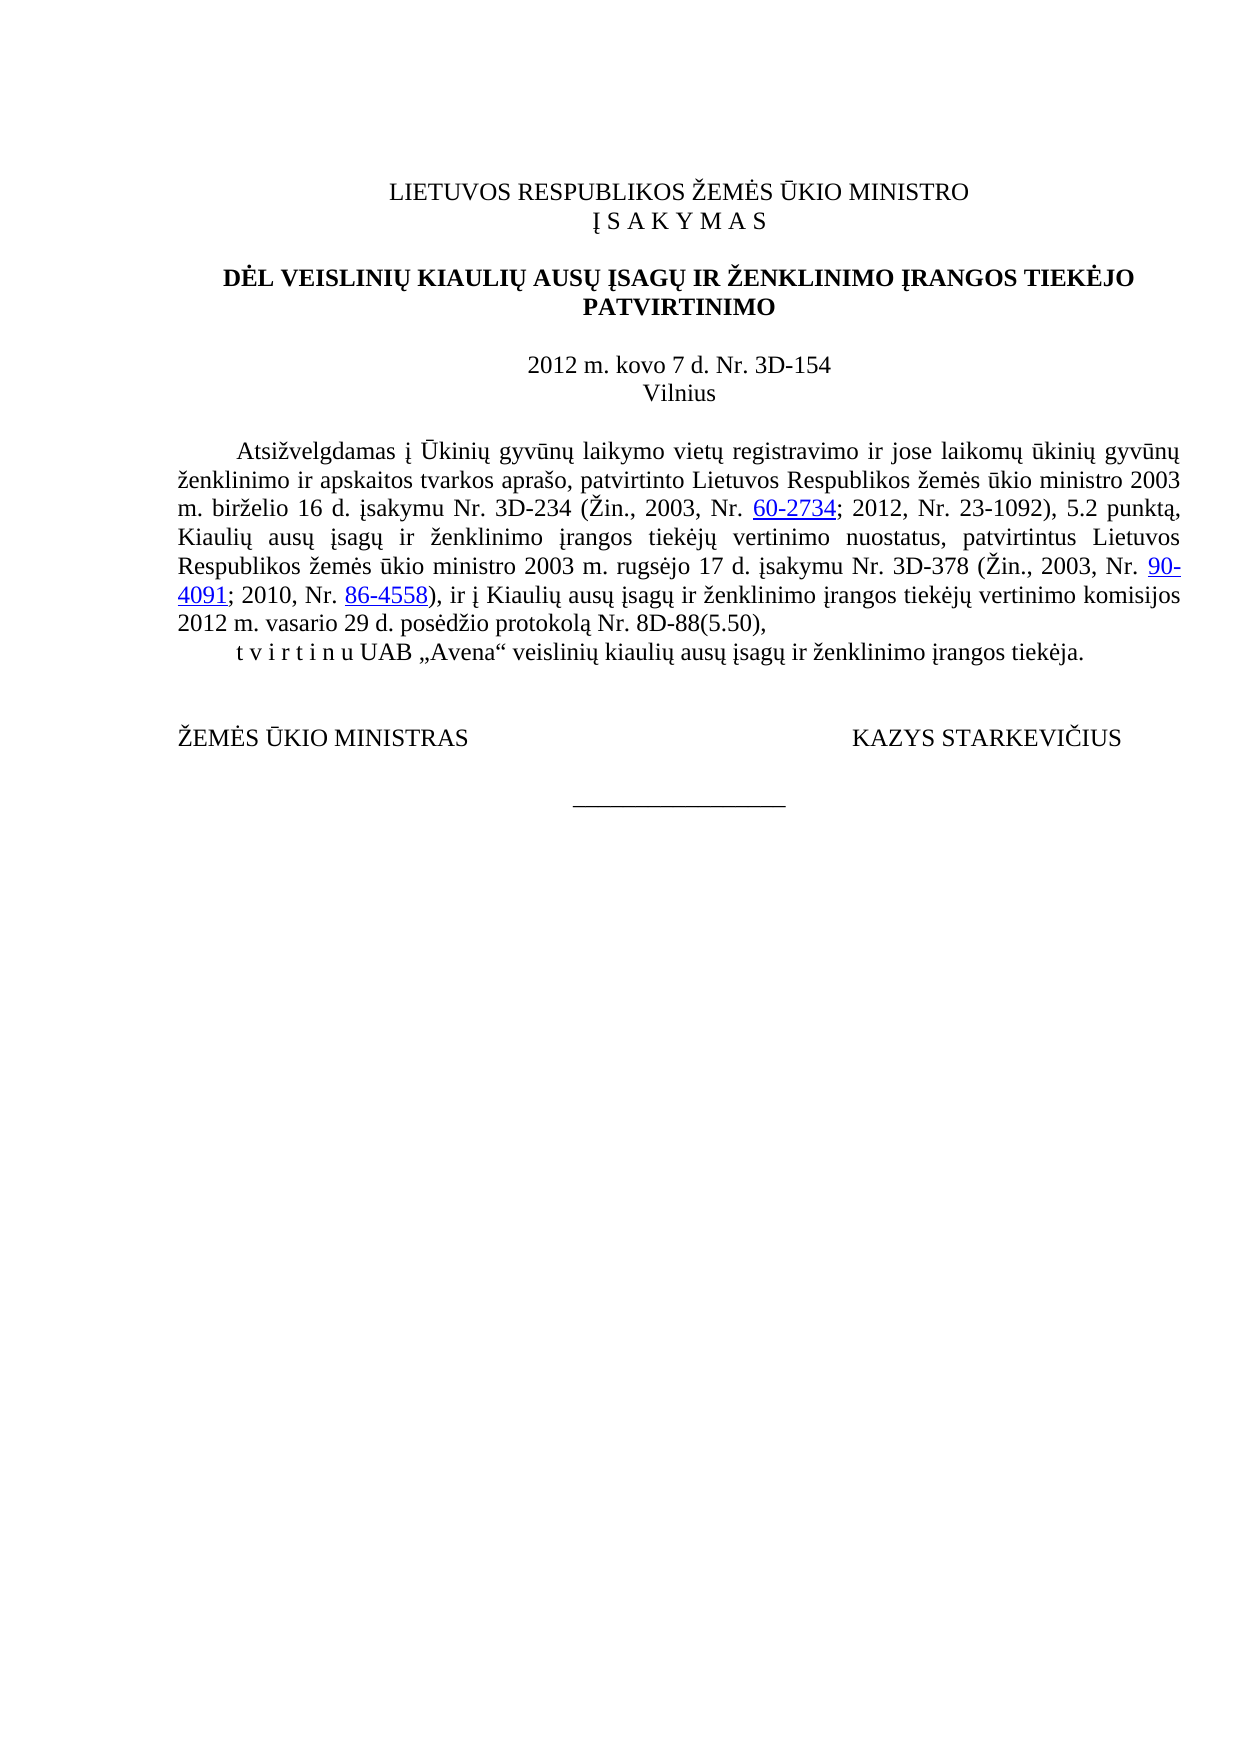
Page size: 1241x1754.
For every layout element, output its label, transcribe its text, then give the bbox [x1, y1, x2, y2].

text Vilnius [177, 378, 1181, 407]
text DĖL VEISLINIŲ KIAULIŲ AUSŲ ĮSAGŲ IR ŽENKLINIMO ĮRANGOS TIEKĖJO PATVIRTINIMO [177, 263, 1181, 321]
text _________________ [177, 781, 1181, 810]
text 2012 m. kovo 7 d. Nr. 3D-154 [177, 350, 1181, 378]
text Žemės ūkio ministras Kazys Starkevičius [177, 723, 1181, 752]
text LIETUVOS RESPUBLIKOS ŽEMĖS ŪKIO MINISTRO [177, 177, 1181, 206]
text Į S A K Y M A S [177, 206, 1181, 235]
text t v i r t i n u UAB „Avena“ veislinių kiaulių ausų įsagų ir ženklinimo įrangos tiekėja. [177, 637, 1181, 666]
text Atsižvelgdamas į Ūkinių gyvūnų laikymo vietų registravimo ir jose laikomų ūkinių gyvūnų ženklinimo ir apskaitos tvarkos aprašo, patvirtinto Lietuvos Respublikos žemės ūkio ministro 2003 m. birželio 16 d. įsakymu Nr. 3D-234 (Žin., 2003, Nr. 60-2734; 2012, Nr. 23-1092), 5.2 punktą, Kiaulių ausų įsagų ir ženklinimo įrangos tiekėjų vertinimo nuostatus, patvirtintus Lietuvos Respublikos žemės ūkio ministro 2003 m. rugsėjo 17 d. įsakymu Nr. 3D-378 (Žin., 2003, Nr. 90-4091; 2010, Nr. 86-4558), ir į Kiaulių ausų įsagų ir ženklinimo įrangos tiekėjų vertinimo komisijos 2012 m. vasario 29 d. posėdžio protokolą Nr. 8D-88(5.50), [177, 436, 1181, 637]
